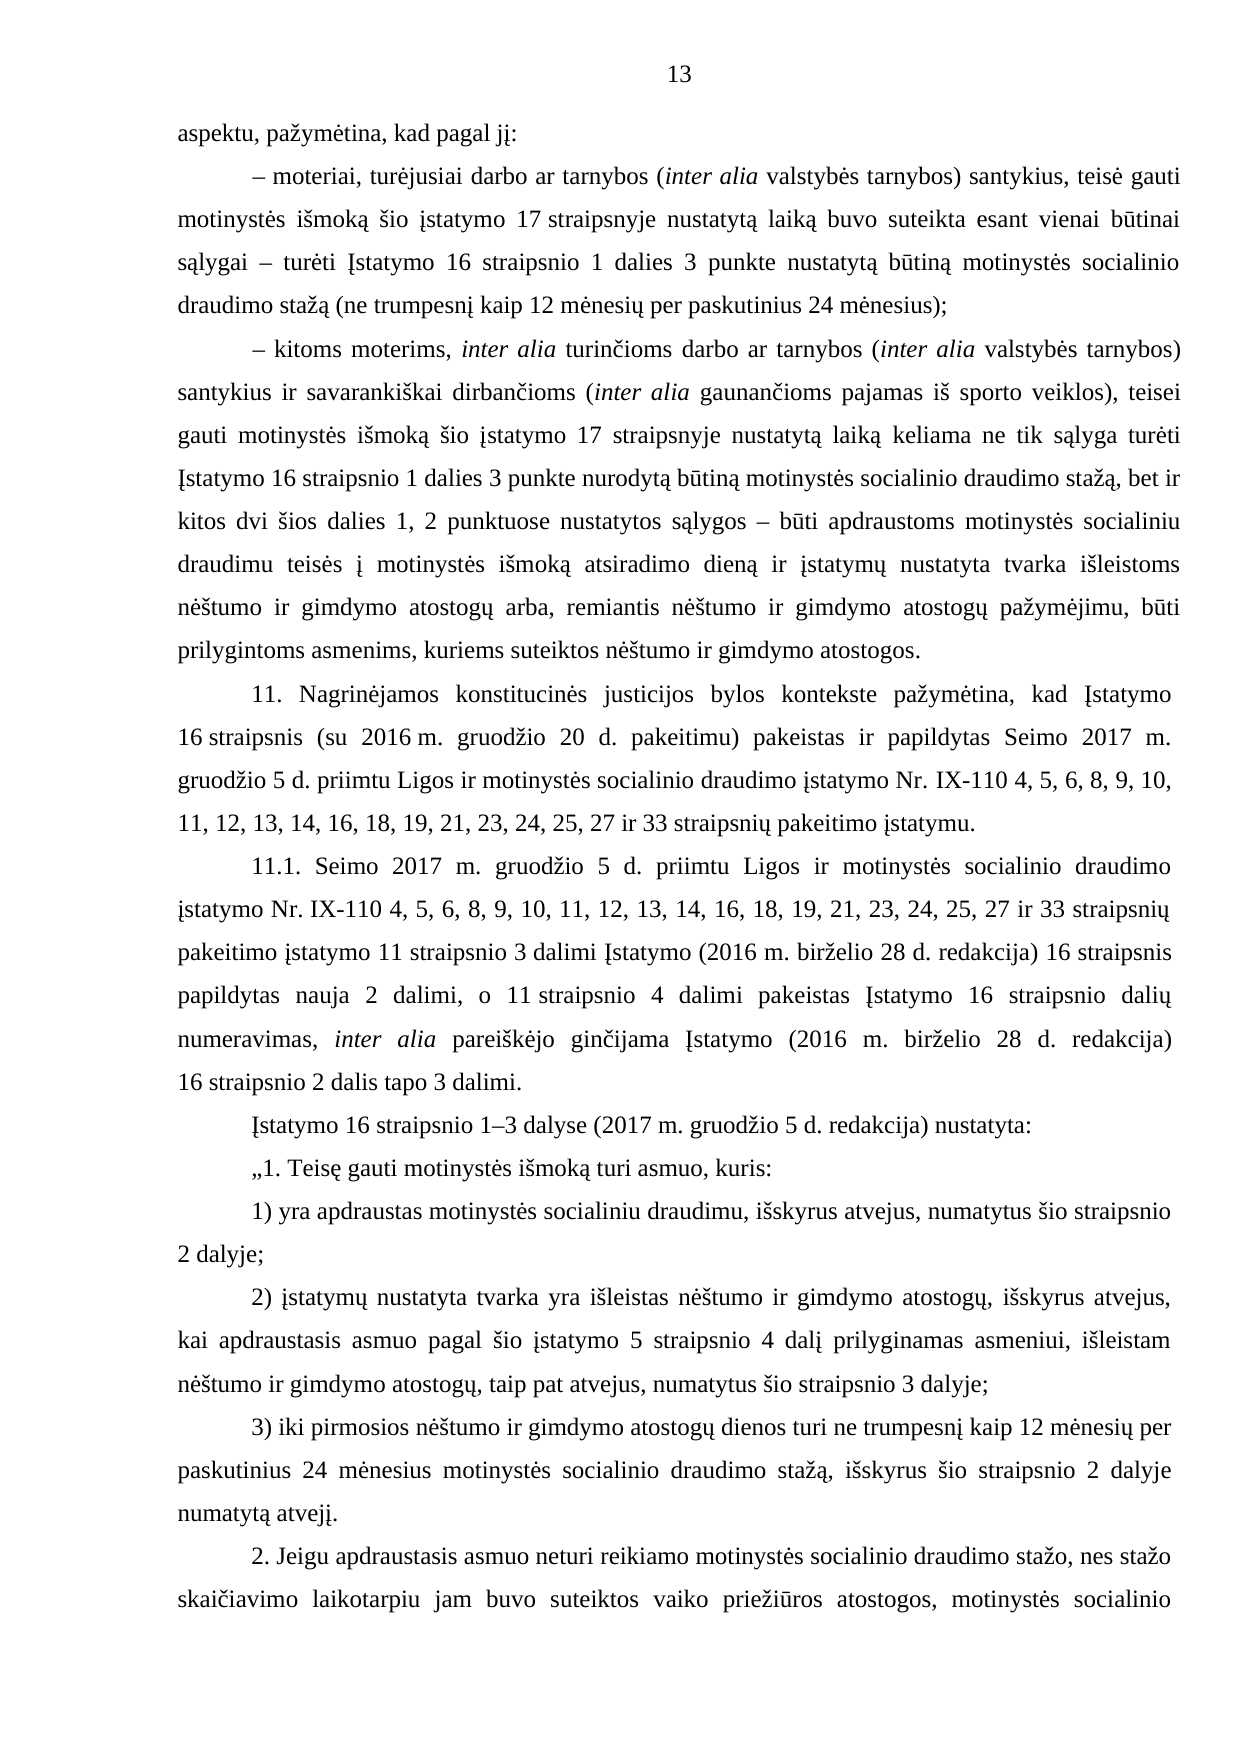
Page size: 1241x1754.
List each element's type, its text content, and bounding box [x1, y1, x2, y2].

text „1. Teisę gauti motinystės išmoką turi asmuo, kuris: [177, 1153, 1172, 1182]
text 3) iki pirmosios nėštumo ir gimdymo atostogų dienos turi ne trumpesnį kaip 12 mėnesių per paskutinius 24 mėnesius motinystės socialinio draudimo stažą, išskyrus šio straipsnio 2 dalyje numatytą atvejį. [177, 1412, 1172, 1527]
text Įstatymo 16 straipsnio 1–3 dalyse (2017 m. gruodžio 5 d. redakcija) nustatyta: [177, 1110, 1172, 1139]
text 1) yra apdraustas motinystės socialiniu draudimu, išskyrus atvejus, numatytus šio straipsnio 2 dalyje; [177, 1196, 1172, 1268]
text aspektu, pažymėtina, kad pagal jį: [177, 118, 1181, 147]
text 2) įstatymų nustatyta tvarka yra išleistas nėštumo ir gimdymo atostogų, išskyrus atvejus, kai apdraustasis asmuo pagal šio įstatymo 5 straipsnio 4 dalį prilyginamas asmeniui, išleistam nėštumo ir gimdymo atostogų, taip pat atvejus, numatytus šio straipsnio 3 dalyje; [177, 1282, 1172, 1397]
text 2. Jeigu apdraustasis asmuo neturi reikiamo motinystės socialinio draudimo stažo, nes stažo skaičiavimo laikotarpiu jam buvo suteiktos vaiko priežiūros atostogos, motinystės socialinio [177, 1541, 1172, 1613]
text – moteriai, turėjusiai darbo ar tarnybos (inter alia valstybės tarnybos) santykius, teisė gauti motinystės išmoką šio įstatymo 17 straipsnyje nustatytą laiką buvo suteikta esant vienai būtinai sąlygai – turėti Įstatymo 16 straipsnio 1 dalies 3 punkte nustatytą būtiną motinystės socialinio draudimo stažą (ne trumpesnį kaip 12 mėnesių per paskutinius 24 mėnesius); [177, 161, 1181, 319]
text – kitoms moterims, inter alia turinčioms darbo ar tarnybos (inter alia valstybės tarnybos) santykius ir savarankiškai dirbančioms (inter alia gaunančioms pajamas iš sporto veiklos), teisei gauti motinystės išmoką šio įstatymo 17 straipsnyje nustatytą laiką keliama ne tik sąlyga turėti Įstatymo 16 straipsnio 1 dalies 3 punkte nurodytą būtiną motinystės socialinio draudimo stažą, bet ir kitos dvi šios dalies 1, 2 punktuose nustatytos sąlygos – būti apdraustoms motinystės socialiniu draudimu teisės į motinystės išmoką atsiradimo dieną ir įstatymų nustatyta tvarka išleistoms nėštumo ir gimdymo atostogų arba, remiantis nėštumo ir gimdymo atostogų pažymėjimu, būti prilygintoms asmenims, kuriems suteiktos nėštumo ir gimdymo atostogos. [177, 334, 1181, 664]
text 11. Nagrinėjamos konstitucinės justicijos bylos kontekste pažymėtina, kad Įstatymo 16 straipsnis (su 2016 m. gruodžio 20 d. pakeitimu) pakeistas ir papildytas Seimo 2017 m. gruodžio 5 d. priimtu Ligos ir motinystės socialinio draudimo įstatymo Nr. IX-110 4, 5, 6, 8, 9, 10, 11, 12, 13, 14, 16, 18, 19, 21, 23, 24, 25, 27 ir 33 straipsnių pakeitimo įstatymu. [177, 679, 1172, 837]
text 11.1. Seimo 2017 m. gruodžio 5 d. priimtu Ligos ir motinystės socialinio draudimo įstatymo Nr. IX-110 4, 5, 6, 8, 9, 10, 11, 12, 13, 14, 16, 18, 19, 21, 23, 24, 25, 27 ir 33 straipsnių pakeitimo įstatymo 11 straipsnio 3 dalimi Įstatymo (2016 m. birželio 28 d. redakcija) 16 straipsnis papildytas nauja 2 dalimi, o 11 straipsnio 4 dalimi pakeistas Įstatymo 16 straipsnio dalių numeravimas, inter alia pareiškėjo ginčijama Įstatymo (2016 m. birželio 28 d. redakcija) 16 straipsnio 2 dalis tapo 3 dalimi. [177, 851, 1172, 1096]
